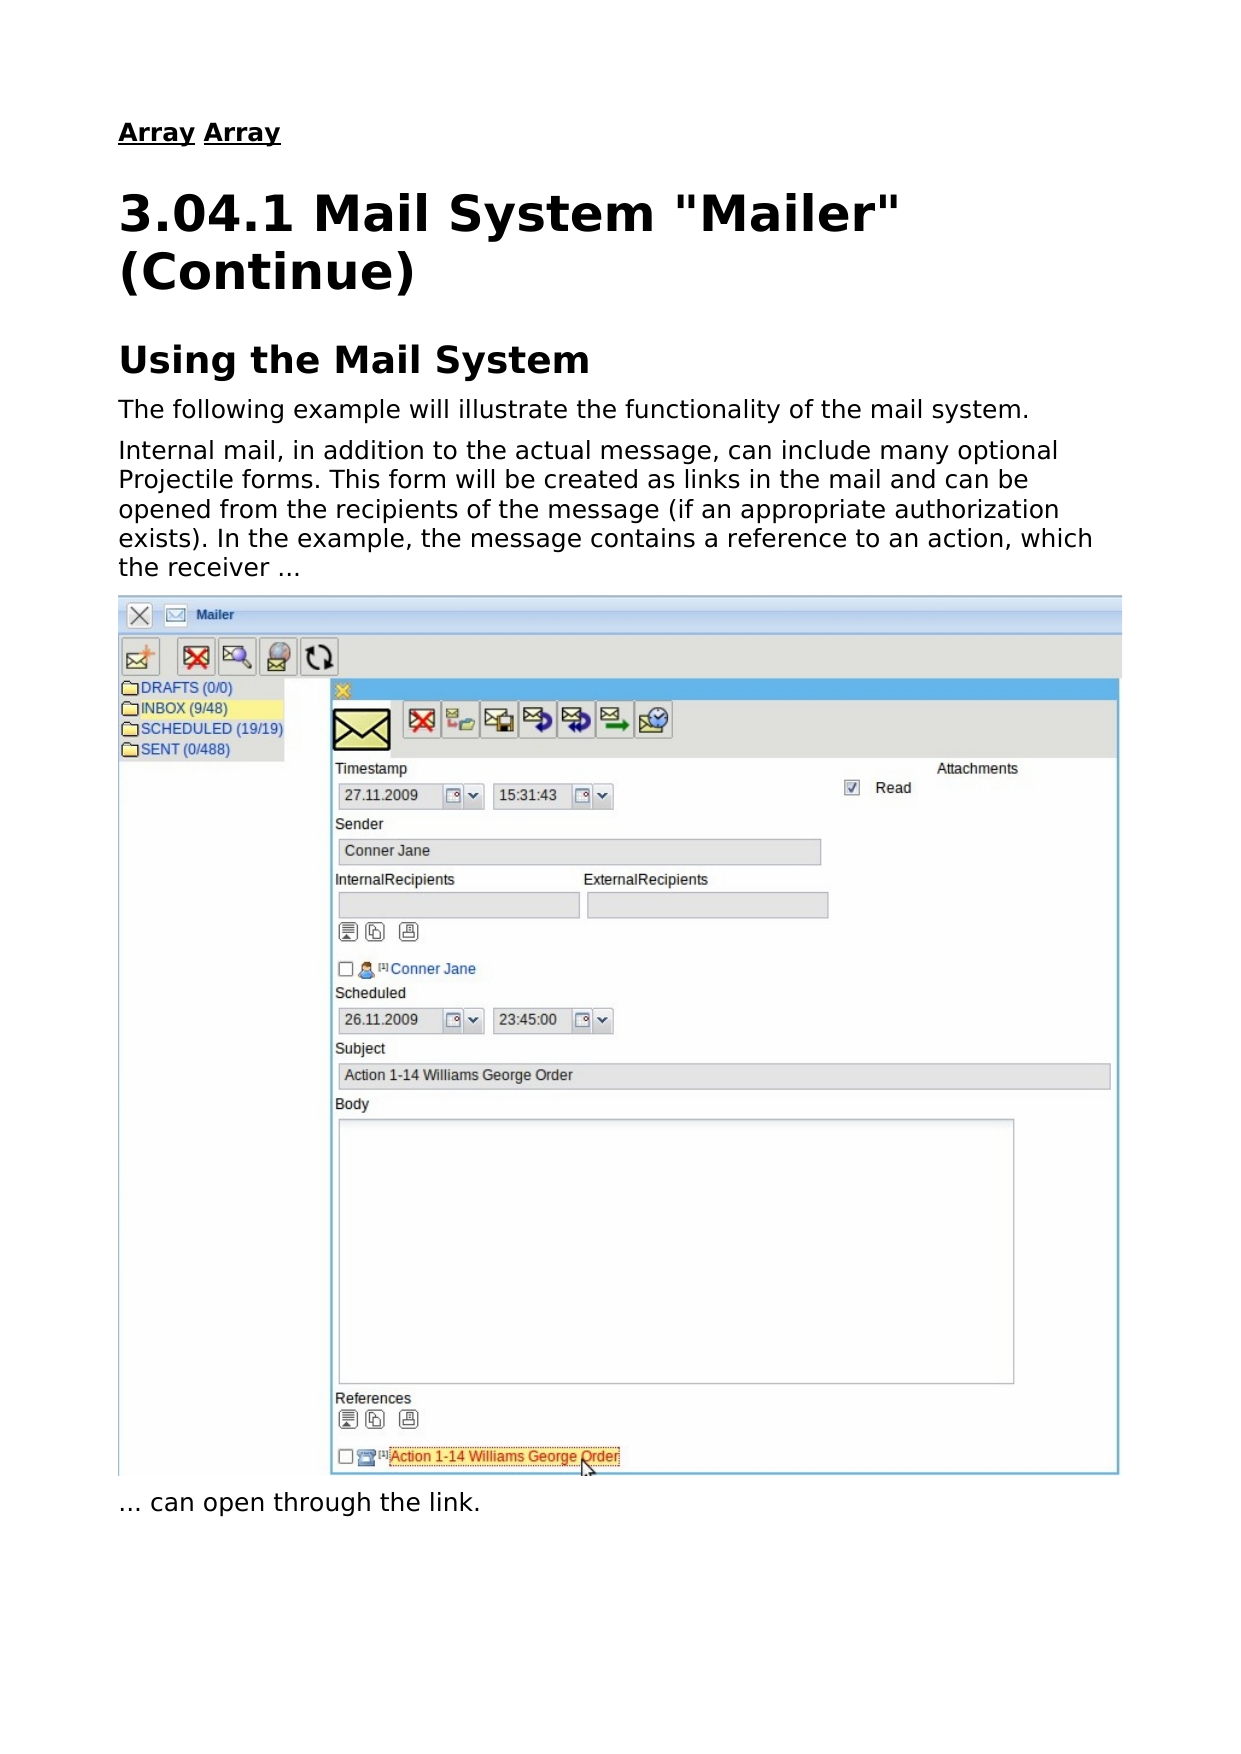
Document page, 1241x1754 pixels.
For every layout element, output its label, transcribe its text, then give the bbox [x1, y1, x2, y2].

text Internal mail, in addition to the actual message, can include many optional Projectile forms. This form will be created as links in the mail and can be opened from the recipients of the message (if an appropriate authorization exists). In the example, the message contains a reference to an action, which the receiver ... [118, 437, 1122, 582]
subtitle 3.04.1 Mail System "Mailer" (Continue) [118, 185, 1122, 301]
text ... can open through the link. [118, 1488, 1122, 1517]
subtitle Using the Mail System [118, 339, 1122, 382]
picture [118, 595, 1123, 1476]
text Array Array [118, 118, 1122, 147]
text The following example will illustrate the functionality of the mail system. [118, 395, 1122, 424]
